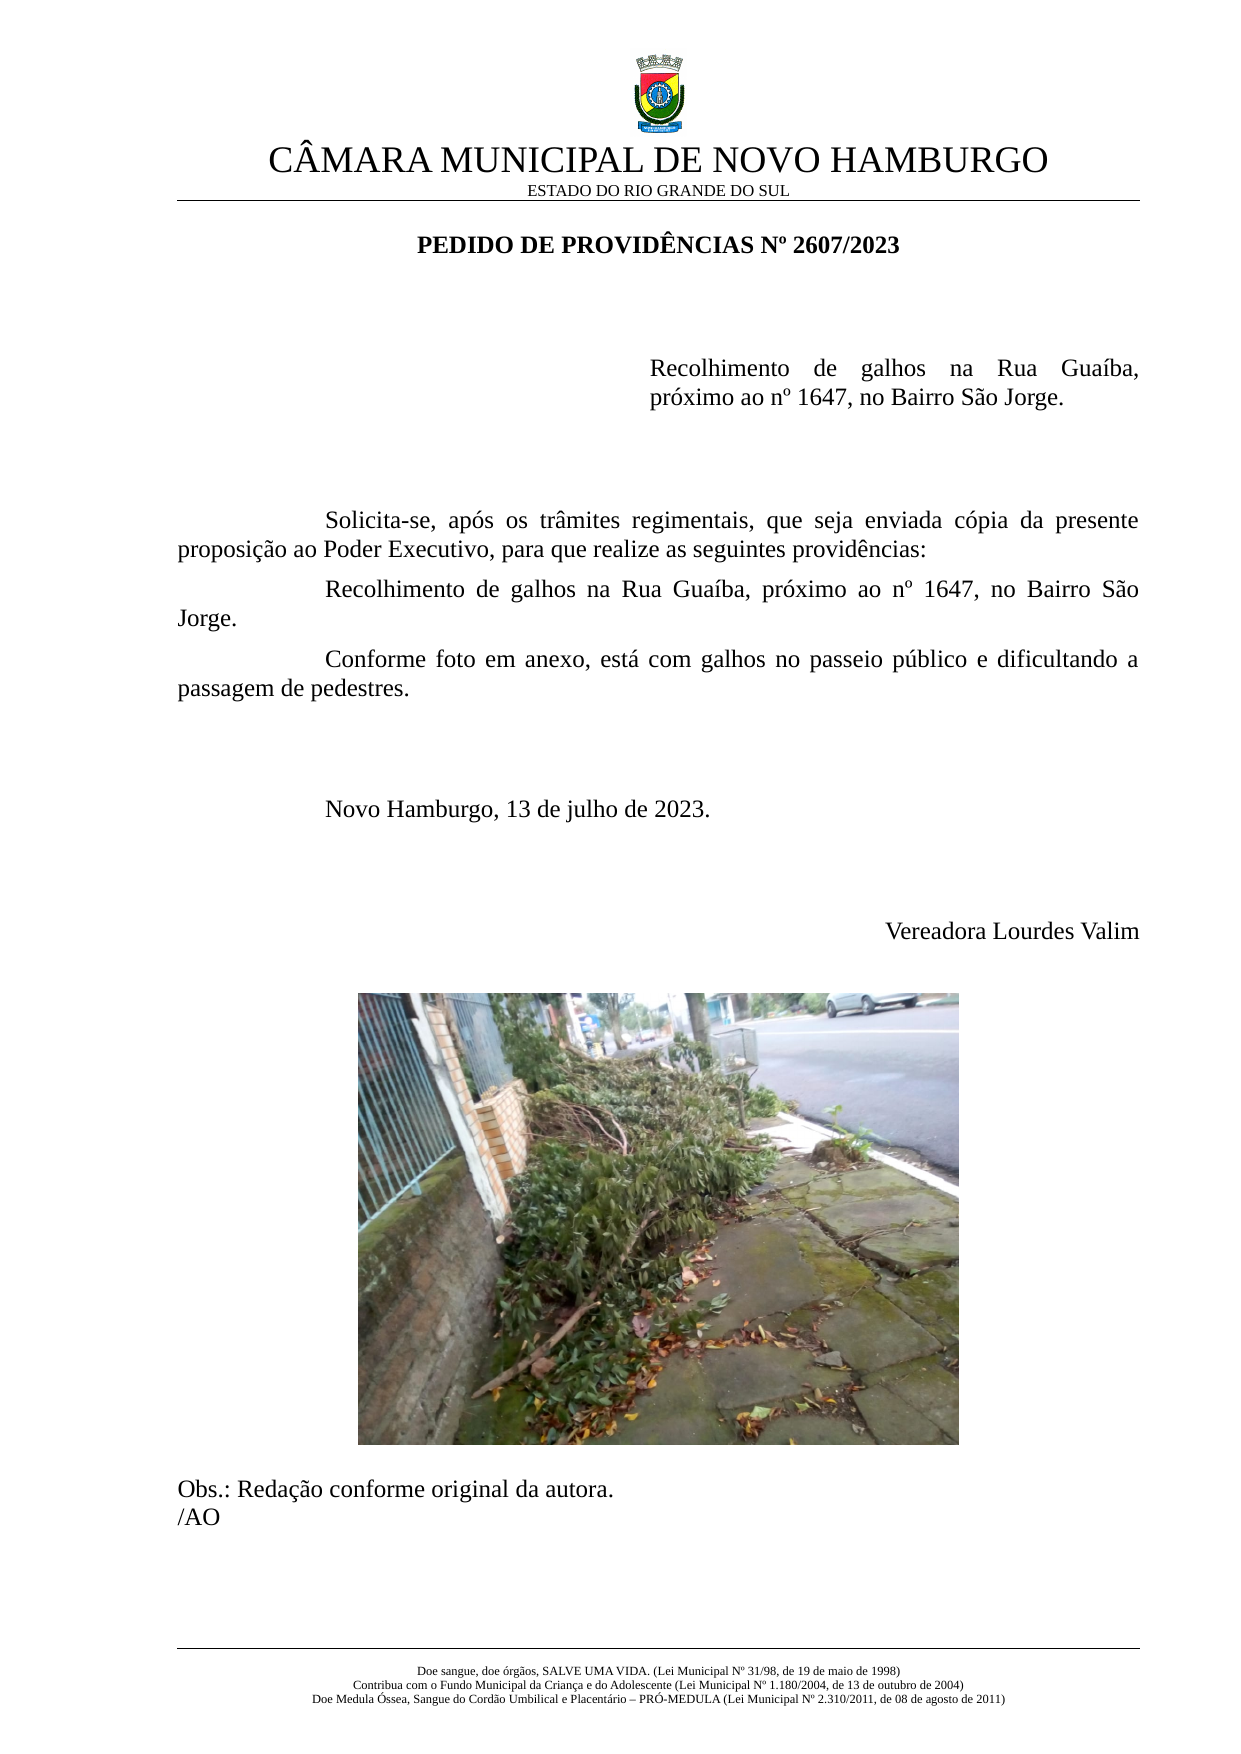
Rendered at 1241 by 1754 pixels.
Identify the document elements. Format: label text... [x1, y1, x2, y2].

text Recolhimento de galhos na Rua Guaíba, próximo ao nº 1647, no Bairro São Jorge. [177, 574, 1140, 632]
text PEDIDO DE PROVIDÊNCIAS Nº 2607/2023 [177, 230, 1140, 259]
text Novo Hamburgo, 13 de julho de 2023. [177, 794, 1140, 823]
text Solicita-se, após os trâmites regimentais, que seja enviada cópia da presente proposição ao Poder Executivo, para que realize as seguintes providências: [177, 505, 1140, 563]
picture [358, 993, 959, 1445]
text Obs.: Redação conforme original da autora. [177, 1474, 1140, 1502]
picture [630, 48, 687, 137]
text /AO [177, 1502, 1140, 1531]
text Recolhimento de galhos na Rua Guaíba, próximo ao nº 1647, no Bairro São Jorge. [649, 353, 1140, 411]
text Vereadora Lourdes Valim [177, 916, 1140, 944]
text Conforme foto em anexo, está com galhos no passeio público e dificultando a passagem de pedestres. [177, 644, 1140, 701]
